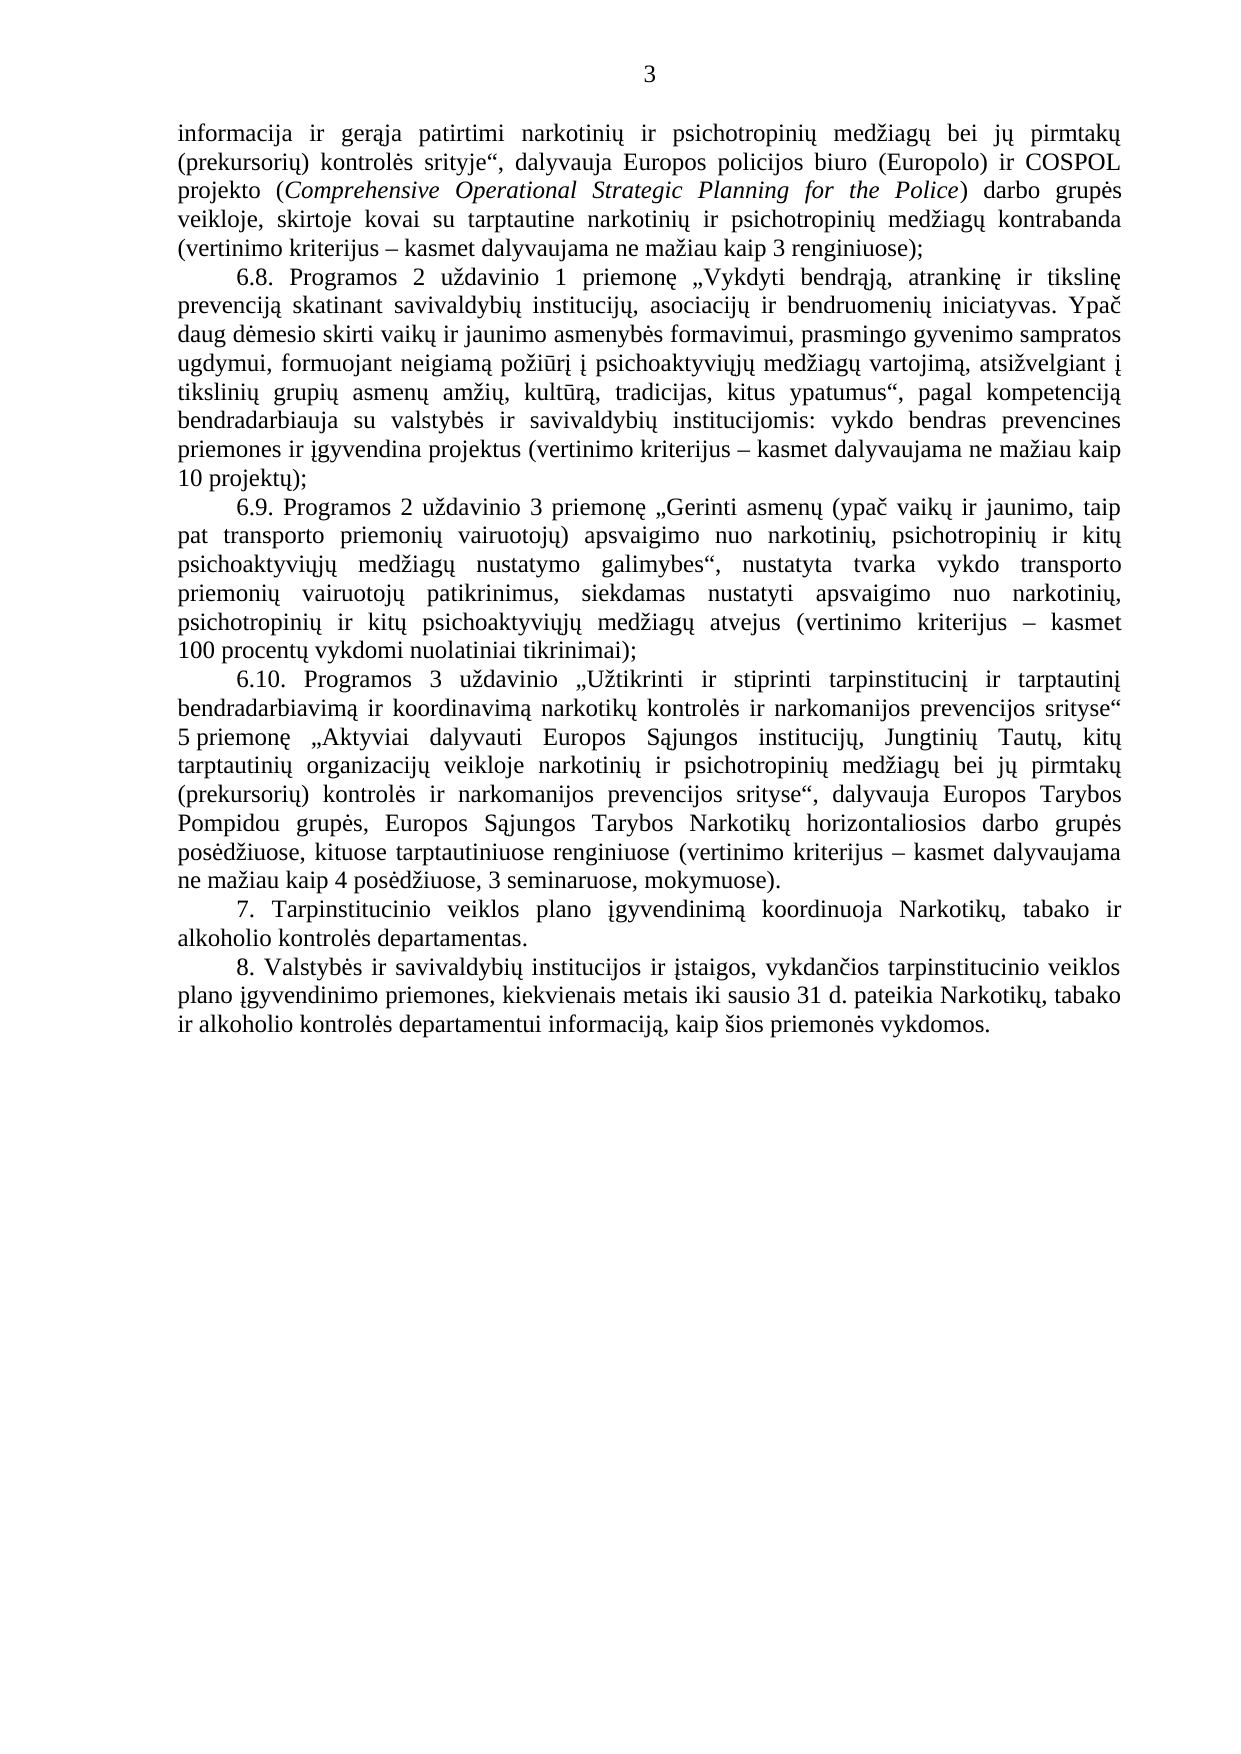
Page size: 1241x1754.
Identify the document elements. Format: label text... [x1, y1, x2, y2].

text informacija ir gerąja patirtimi narkotinių ir psichotropinių medžiagų bei jų pirmtakų (prekursorių) kontrolės srityje“, dalyvauja Europos policijos biuro (Europolo) ir COSPOL projekto (Comprehensive Operational Strategic Planning for the Police) darbo grupės veikloje, skirtoje kovai su tarptautine narkotinių ir psichotropinių medžiagų kontrabanda (vertinimo kriterijus – kasmet dalyvaujama ne mažiau kaip 3 renginiuose); [177, 118, 1122, 262]
text 8. Valstybės ir savivaldybių institucijos ir įstaigos, vykdančios tarpinstitucinio veiklos plano įgyvendinimo priemones, kiekvienais metais iki sausio 31 d. pateikia Narkotikų, tabako ir alkoholio kontrolės departamentui informaciją, kaip šios priemonės vykdomos. [177, 952, 1122, 1038]
text 6.8. Programos 2 uždavinio 1 priemonę „Vykdyti bendrąją, atrankinę ir tikslinę prevenciją skatinant savivaldybių institucijų, asociacijų ir bendruomenių iniciatyvas. Ypač daug dėmesio skirti vaikų ir jaunimo asmenybės formavimui, prasmingo gyvenimo sampratos ugdymui, formuojant neigiamą požiūrį į psichoaktyviųjų medžiagų vartojimą, atsižvelgiant į tikslinių grupių asmenų amžių, kultūrą, tradicijas, kitus ypatumus“, pagal kompetenciją bendradarbiauja su valstybės ir savivaldybių institucijomis: vykdo bendras prevencines priemones ir įgyvendina projektus (vertinimo kriterijus – kasmet dalyvaujama ne mažiau kaip 10 projektų); [177, 262, 1122, 492]
text 7. Tarpinstitucinio veiklos plano įgyvendinimą koordinuoja Narkotikų, tabako ir alkoholio kontrolės departamentas. [177, 894, 1122, 952]
text 6.9. Programos 2 uždavinio 3 priemonę „Gerinti asmenų (ypač vaikų ir jaunimo, taip pat transporto priemonių vairuotojų) apsvaigimo nuo narkotinių, psichotropinių ir kitų psichoaktyviųjų medžiagų nustatymo galimybes“, nustatyta tvarka vykdo transporto priemonių vairuotojų patikrinimus, siekdamas nustatyti apsvaigimo nuo narkotinių, psichotropinių ir kitų psichoaktyviųjų medžiagų atvejus (vertinimo kriterijus – kasmet 100 procentų vykdomi nuolatiniai tikrinimai); [177, 492, 1122, 664]
text 6.10. Programos 3 uždavinio „Užtikrinti ir stiprinti tarpinstitucinį ir tarptautinį bendradarbiavimą ir koordinavimą narkotikų kontrolės ir narkomanijos prevencijos srityse“ 5 priemonę „Aktyviai dalyvauti Europos Sąjungos institucijų, Jungtinių Tautų, kitų tarptautinių organizacijų veikloje narkotinių ir psichotropinių medžiagų bei jų pirmtakų (prekursorių) kontrolės ir narkomanijos prevencijos srityse“, dalyvauja Europos Tarybos Pompidou grupės, Europos Sąjungos Tarybos Narkotikų horizontaliosios darbo grupės posėdžiuose, kituose tarptautiniuose renginiuose (vertinimo kriterijus – kasmet dalyvaujama ne mažiau kaip 4 posėdžiuose, 3 seminaruose, mokymuose). [177, 664, 1122, 894]
